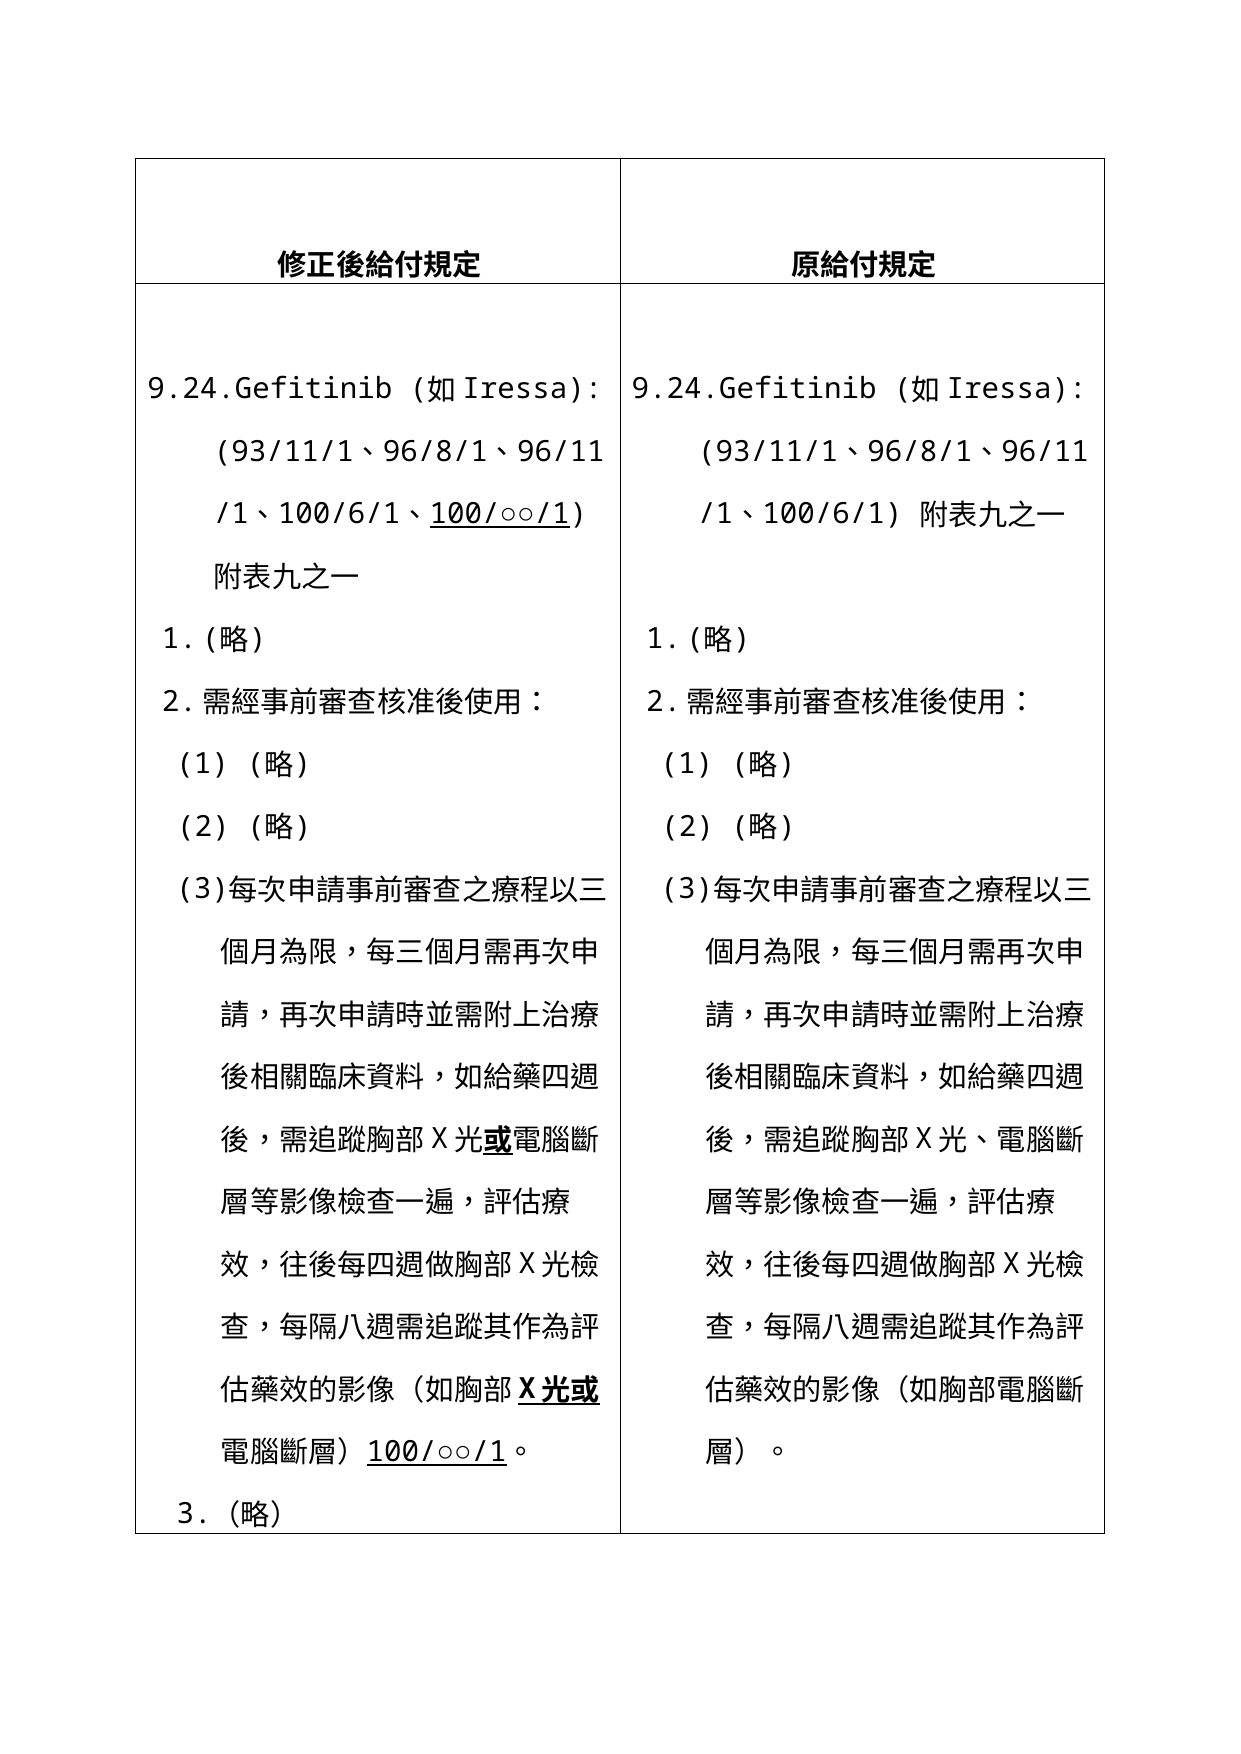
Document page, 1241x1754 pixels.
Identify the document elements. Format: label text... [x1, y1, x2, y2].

table_cell 9.24.Gefitinib (如Iressa): (93/11/1、96/8/1、96/11/1、100/6/1) 附表九之一 1. (略) 2. 需經事前審查核准後使用： (1) (略) (2) (略) (3)每次申請事前審查之療程以三個月為限，每三個月需再次申請，再次申請時並需附上治療後相關臨床資料，如給藥四週後，需追蹤胸部X光、電腦斷層等影像檢查一遍，評估療效，往後每四週做胸部X光檢查，每隔八週需追蹤其作為評估藥效的影像（如胸部電腦斷層）。 [621, 284, 1104, 1533]
table_header 修正後給付規定 [136, 159, 620, 283]
table_cell 9.24.Gefitinib (如Iressa): (93/11/1、96/8/1、96/11/1、100/6/1、100/○○/1) 附表九之一 1. (略) 2. 需經事前審查核准後使用： (1) (略) (2) (略) (3)每次申請事前審查之療程以三個月為限，每三個月需再次申請，再次申請時並需附上治療後相關臨床資料，如給藥四週後，需追蹤胸部X光或電腦斷層等影像檢查一遍，評估療效，往後每四週做胸部X光檢查，每隔八週需追蹤其作為評估藥效的影像（如胸部X光或電腦斷層）100/○○/1。 3.（略） [136, 284, 620, 1533]
table_header 原給付規定 [621, 159, 1104, 283]
